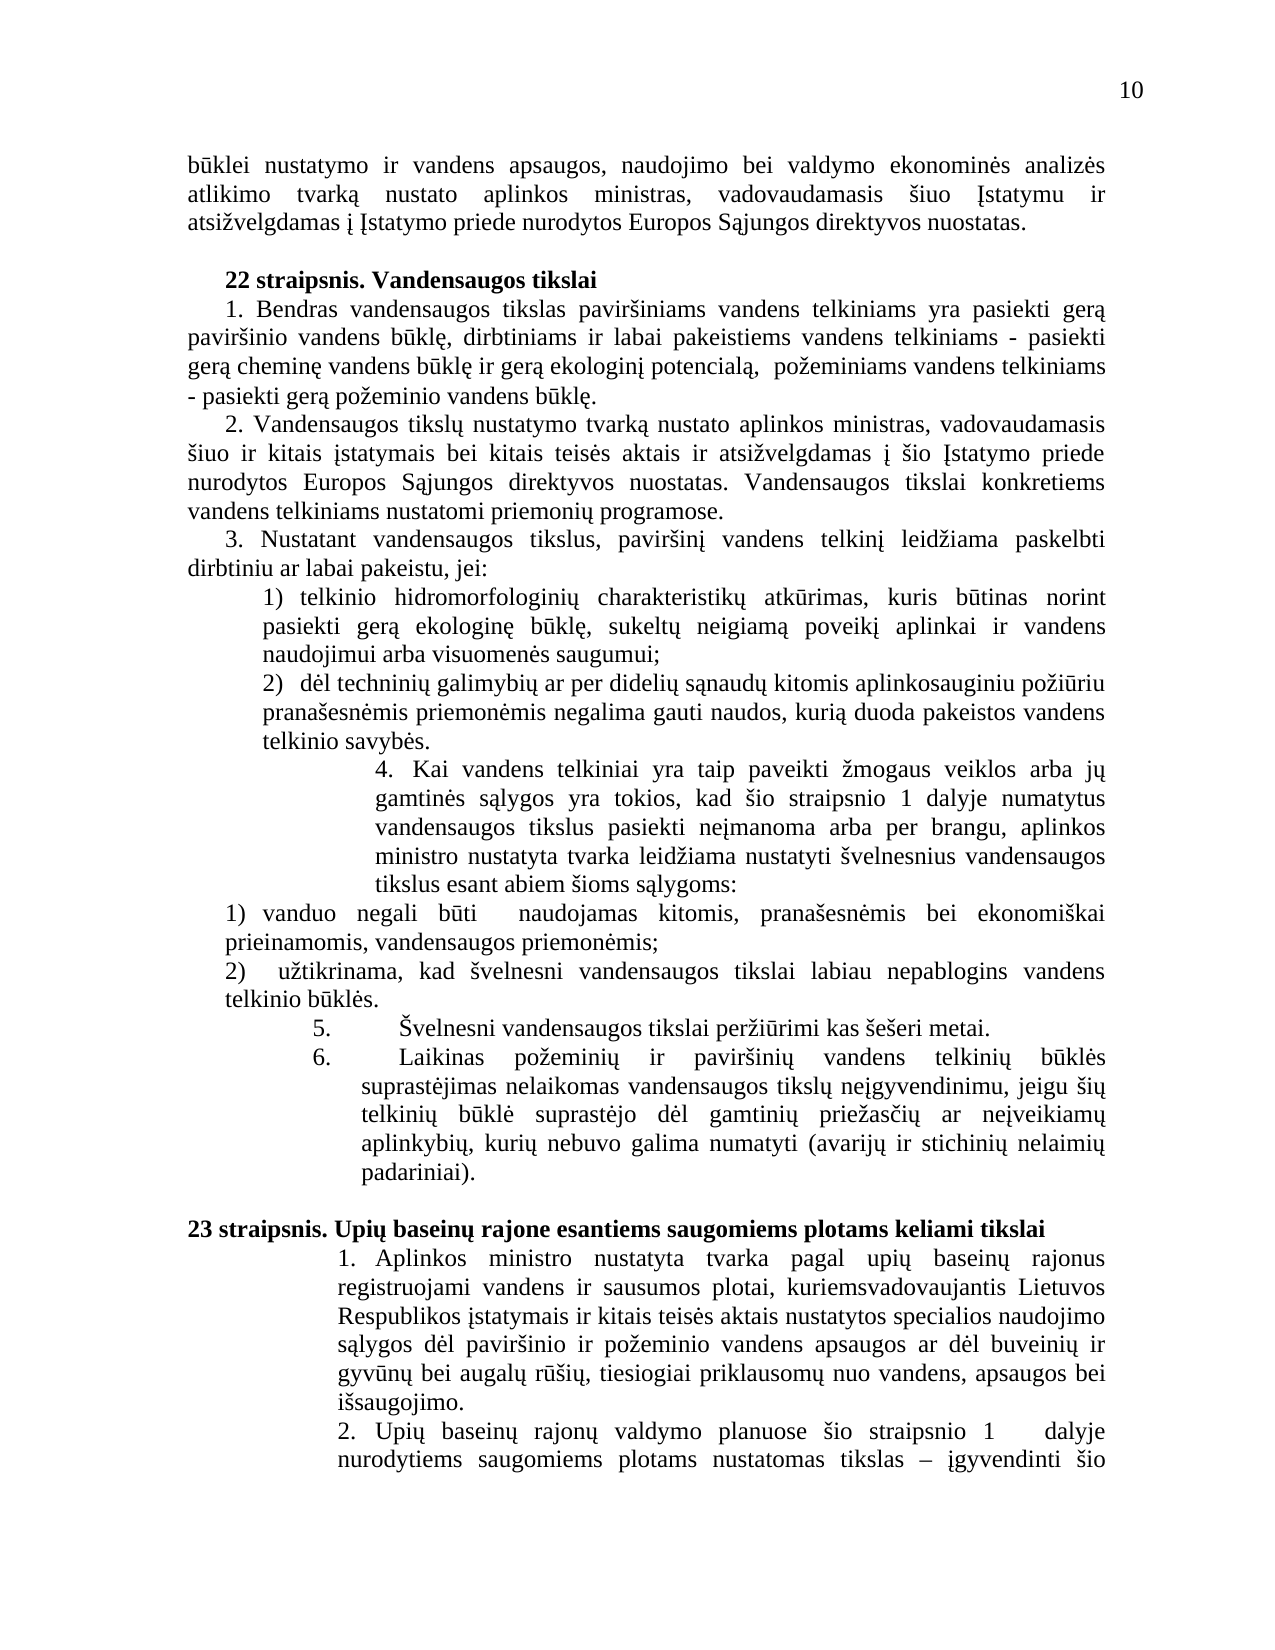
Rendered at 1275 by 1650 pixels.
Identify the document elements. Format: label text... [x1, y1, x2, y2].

text 1. Bendras vandensaugos tikslas paviršiniams vandens telkiniams yra pasiekti gerą paviršinio vandens būklę, dirbtiniams ir labai pakeistiems vandens telkiniams - pasiekti gerą cheminę vandens būklę ir gerą ekologinį potencialą, požeminiams vandens telkiniams - pasiekti gerą požeminio vandens būklę. [187, 294, 1106, 409]
text būklei nustatymo ir vandens apsaugos, naudojimo bei valdymo ekonominės analizės atlikimo tvarką nustato aplinkos ministras, vadovaudamasis šiuo Įstatymu ir atsižvelgdamas į Įstatymo priede nurodytos Europos Sąjungos direktyvos nuostatas. [187, 150, 1106, 236]
list užtikrinama, kad švelnesni vandensaugos tikslai labiau nepablogins vandens telkinio būklės. [187, 956, 1106, 1013]
text 2. Vandensaugos tikslų nustatymo tvarką nustato aplinkos ministras, vadovaudamasis šiuo ir kitais įstatymais bei kitais teisės aktais ir atsižvelgdamas į šio Įstatymo priede nurodytos Europos Sąjungos direktyvos nuostatas. Vandensaugos tikslai konkretiems vandens telkiniams nustatomi priemonių programose. [187, 409, 1106, 524]
list Upių baseinų rajonų valdymo planuose šio straipsnio 1 dalyje nurodytiems saugomiems plotams nustatomas tikslas – įgyvendinti šio [300, 1416, 1106, 1473]
text 23 straipsnis. Upių baseinų rajone esantiems saugomiems plotams keliami tikslai [187, 1214, 1106, 1243]
list telkinio hidromorfologinių charakteristikų atkūrimas, kuris būtinas norint pasiekti gerą ekologinę būklę, sukeltų neigiamą poveikį aplinkai ir vandens naudojimui arba visuomenės saugumui; [225, 582, 1106, 668]
list Švelnesni vandensaugos tikslai peržiūrimi kas šešeri metai. [275, 1013, 1106, 1042]
list vanduo negali būti naudojamas kitomis, pranašesnėmis bei ekonomiškai prieinamomis, vandensaugos priemonėmis; [187, 898, 1106, 956]
list dėl techninių galimybių ar per didelių sąnaudų kitomis aplinkosauginiu požiūriu pranašesnėmis priemonėmis negalima gauti naudos, kurią duoda pakeistos vandens telkinio savybės. [225, 668, 1106, 754]
list Aplinkos ministro nustatyta tvarka pagal upių baseinų rajonus registruojami vandens ir sausumos plotai, kuriemsvadovaujantis Lietuvos Respublikos įstatymais ir kitais teisės aktais nustatytos specialios naudojimo sąlygos dėl paviršinio ir požeminio vandens apsaugos ar dėl buveinių ir gyvūnų bei augalų rūšių, tiesiogiai priklausomų nuo vandens, apsaugos bei išsaugojimo. [300, 1243, 1106, 1416]
list Kai vandens telkiniai yra taip paveikti žmogaus veiklos arba jų gamtinės sąlygos yra tokios, kad šio straipsnio 1 dalyje numatytus vandensaugos tikslus pasiekti neįmanoma arba per brangu, aplinkos ministro nustatyta tvarka leidžiama nustatyti švelnesnius vandensaugos tikslus esant abiem šioms sąlygoms: [337, 754, 1106, 898]
list Laikinas požeminių ir paviršinių vandens telkinių būklės suprastėjimas nelaikomas vandensaugos tikslų neįgyvendinimu, jeigu šių telkinių būklė suprastėjo dėl gamtinių priežasčių ar neįveikiamų aplinkybių, kurių nebuvo galima numatyti (avarijų ir stichinių nelaimių padariniai). [275, 1042, 1106, 1186]
text 22 straipsnis. Vandensaugos tikslai [187, 265, 1106, 294]
text 3. Nustatant vandensaugos tikslus, paviršinį vandens telkinį leidžiama paskelbti dirbtiniu ar labai pakeistu, jei: [187, 524, 1106, 582]
